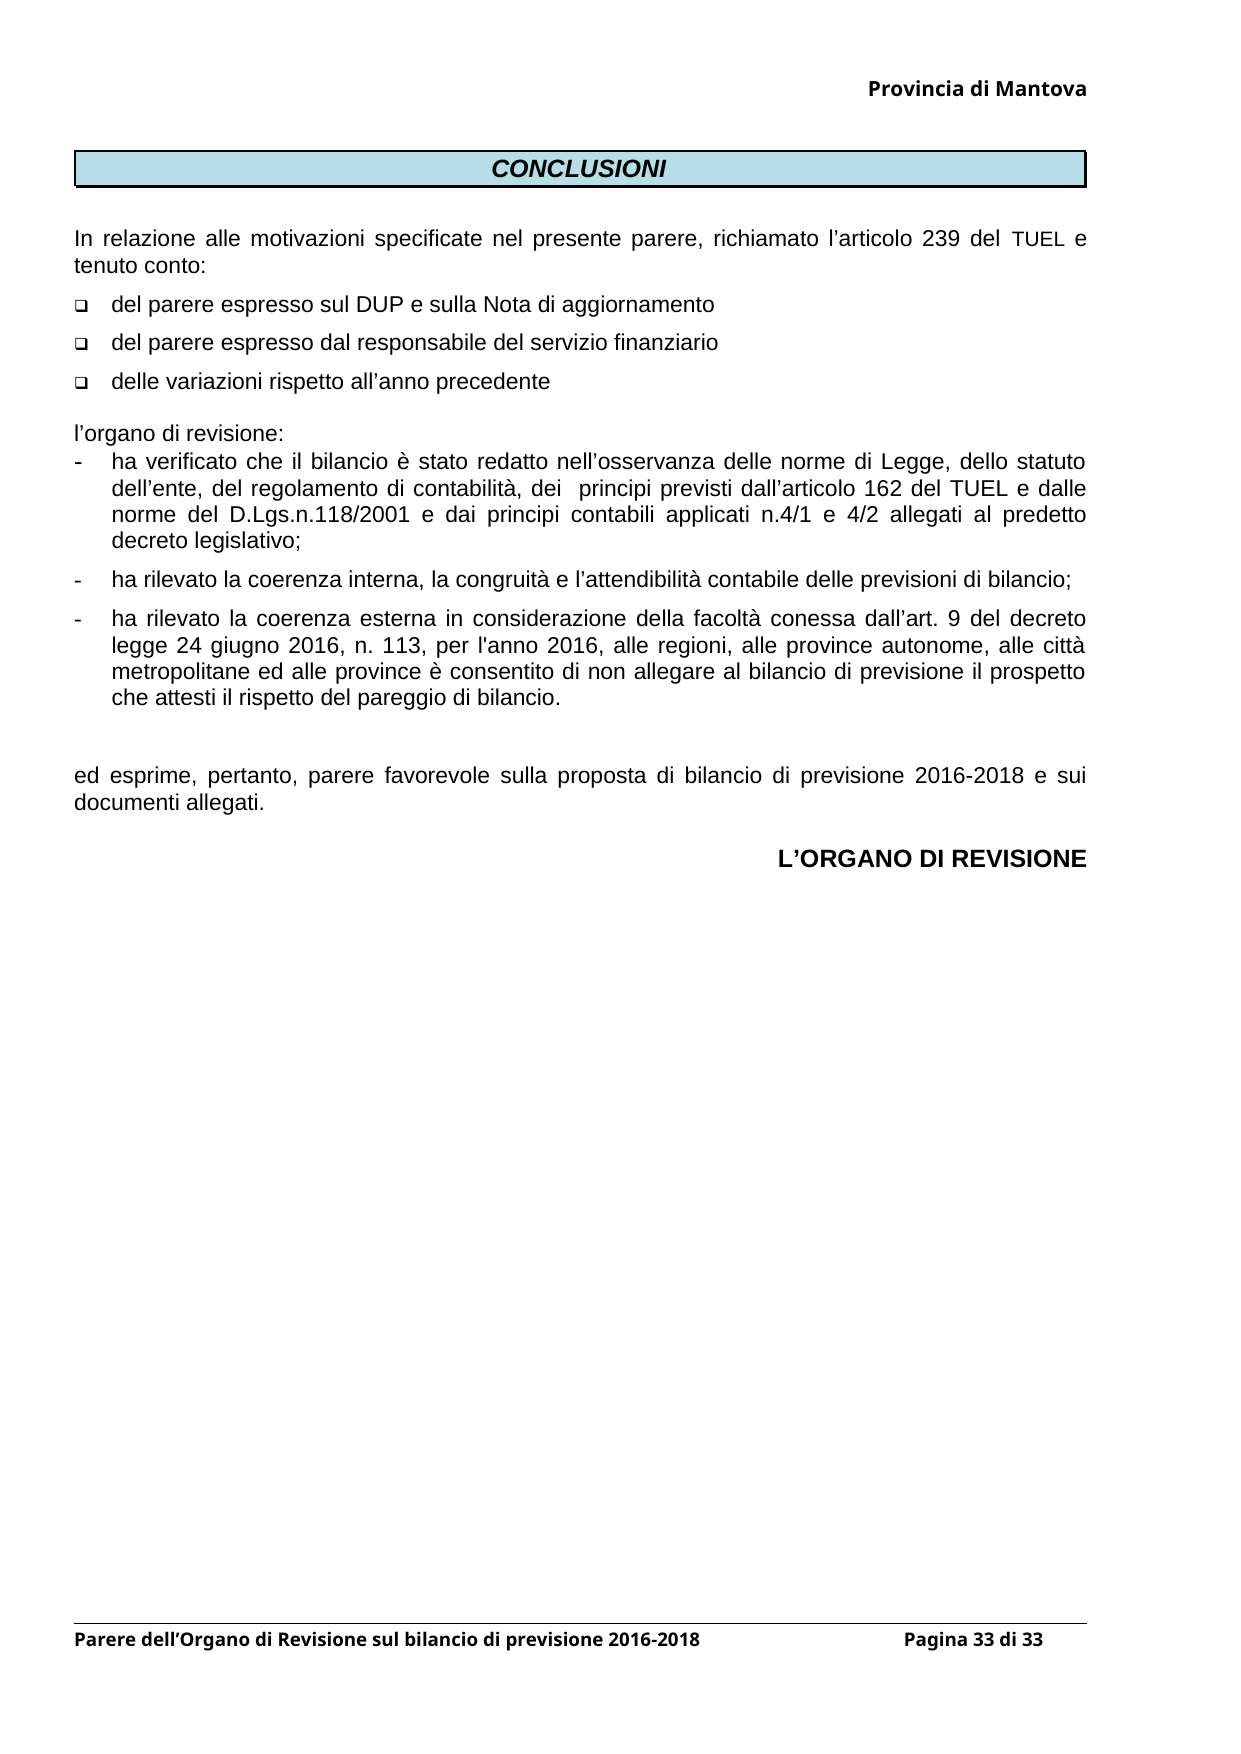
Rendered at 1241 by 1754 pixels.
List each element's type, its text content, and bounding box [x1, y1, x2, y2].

list ha rilevato la coerenza esterna in considerazione della facoltà conessa dall’art. 9 del decreto legge 24 giugno 2016, n. 113, per l'anno 2016, alle regioni, alle province autonome, alle città metropolitane ed alle province è consentito di non allegare al bilancio di previsione il prospetto che attesti il rispetto del pareggio di bilancio. [74, 605, 1087, 711]
text L’ORGANO DI REVISIONE [74, 843, 1087, 872]
list delle variazioni rispetto all’anno precedente [74, 368, 1087, 394]
text In relazione alle motivazioni specificate nel presente parere, richiamato l’articolo 239 del TUEL e tenuto conto: [74, 225, 1087, 278]
list del parere espresso sul DUP e sulla Nota di aggiornamento [74, 291, 1087, 317]
text l’organo di revisione: [74, 419, 1087, 446]
subtitle CONCLUSIONI [76, 152, 1084, 185]
list ha rilevato la coerenza interna, la congruità e l’attendibilità contabile delle previsioni di bilancio; [74, 566, 1087, 593]
list del parere espresso dal responsabile del servizio finanziario [74, 329, 1087, 356]
text ed esprime, pertanto, parere favorevole sulla proposta di bilancio di previsione 2016-2018 e sui documenti allegati. [74, 762, 1087, 815]
list ha verificato che il bilancio è stato redatto nell’osservanza delle norme di Legge, dello statuto dell’ente, del regolamento di contabilità, dei principi previsti dall’articolo 162 del TUEL e dalle norme del D.Lgs.n.118/2001 e dai principi contabili applicati n.4/1 e 4/2 allegati al predetto decreto legislativo; [74, 446, 1087, 554]
